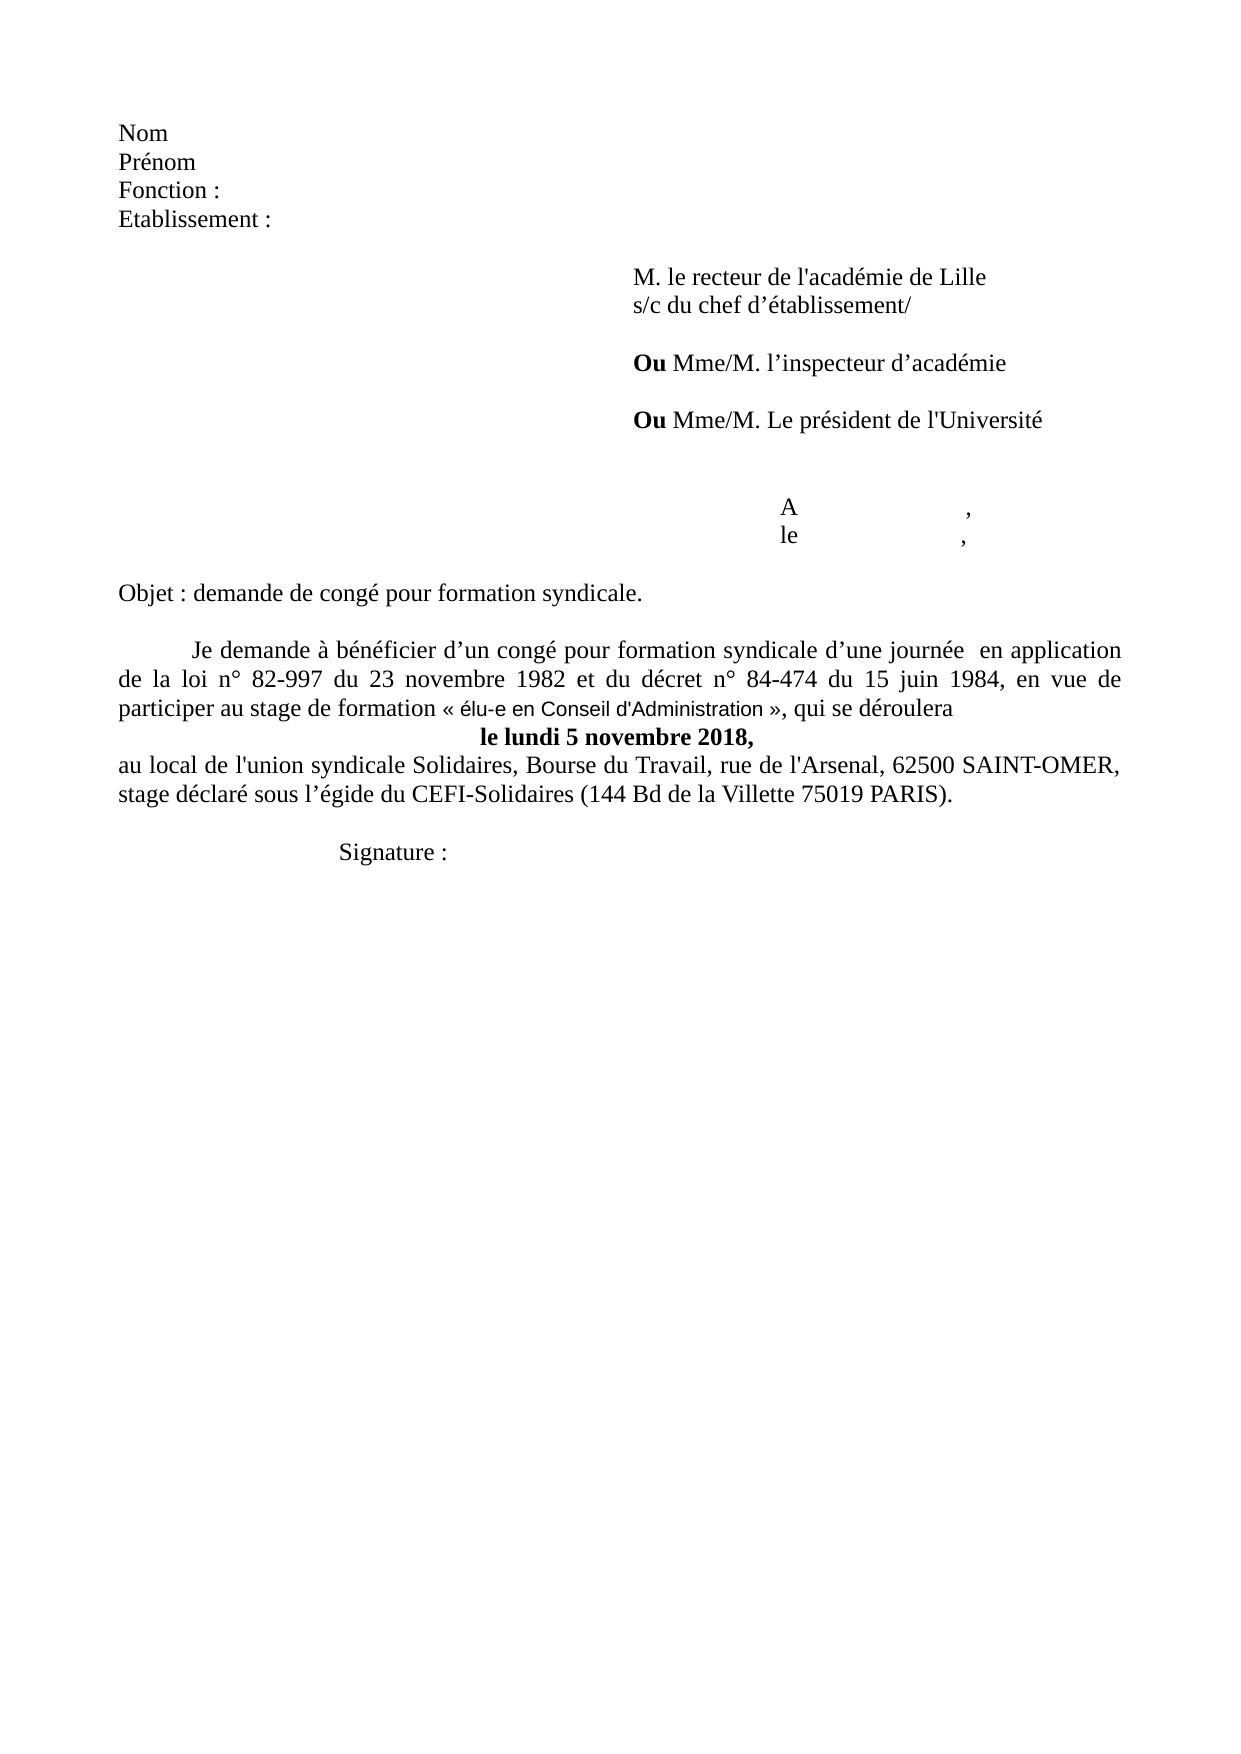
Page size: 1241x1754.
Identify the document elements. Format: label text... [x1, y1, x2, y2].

text Fonction : [118, 176, 1122, 204]
text M. le recteur de l'académie de Lille [118, 262, 1122, 291]
text Je demande à bénéficier d’un congé pour formation syndicale d’une journée en application de la loi n° 82-997 du 23 novembre 1982 et du décret n° 84-474 du 15 juin 1984, en vue de participer au stage de formation « élu-e en Conseil d'Administration », qui se déroulera [118, 636, 1122, 722]
text Etablissement : [118, 204, 1122, 233]
text s/c du chef d’établissement/ [118, 291, 1122, 319]
text Ou Mme/M. l’inspecteur d’académie [118, 348, 1122, 377]
text Objet : demande de congé pour formation syndicale. [118, 578, 1122, 607]
text A , [118, 492, 1122, 521]
text au local de l'union syndicale Solidaires, Bourse du Travail, rue de l'Arsenal, 62500 SAINT-OMER, stage déclaré sous l’égide du CEFI-Solidaires (144 Bd de la Villette 75019 PARIS). [118, 751, 1122, 808]
text le lundi 5 novembre 2018, [118, 722, 1122, 751]
text Signature : [118, 837, 1122, 866]
text le , [118, 521, 1122, 549]
text Ou Mme/M. Le président de l'Université [118, 406, 1122, 434]
text Prénom [118, 147, 1122, 176]
text Nom [118, 118, 1122, 147]
